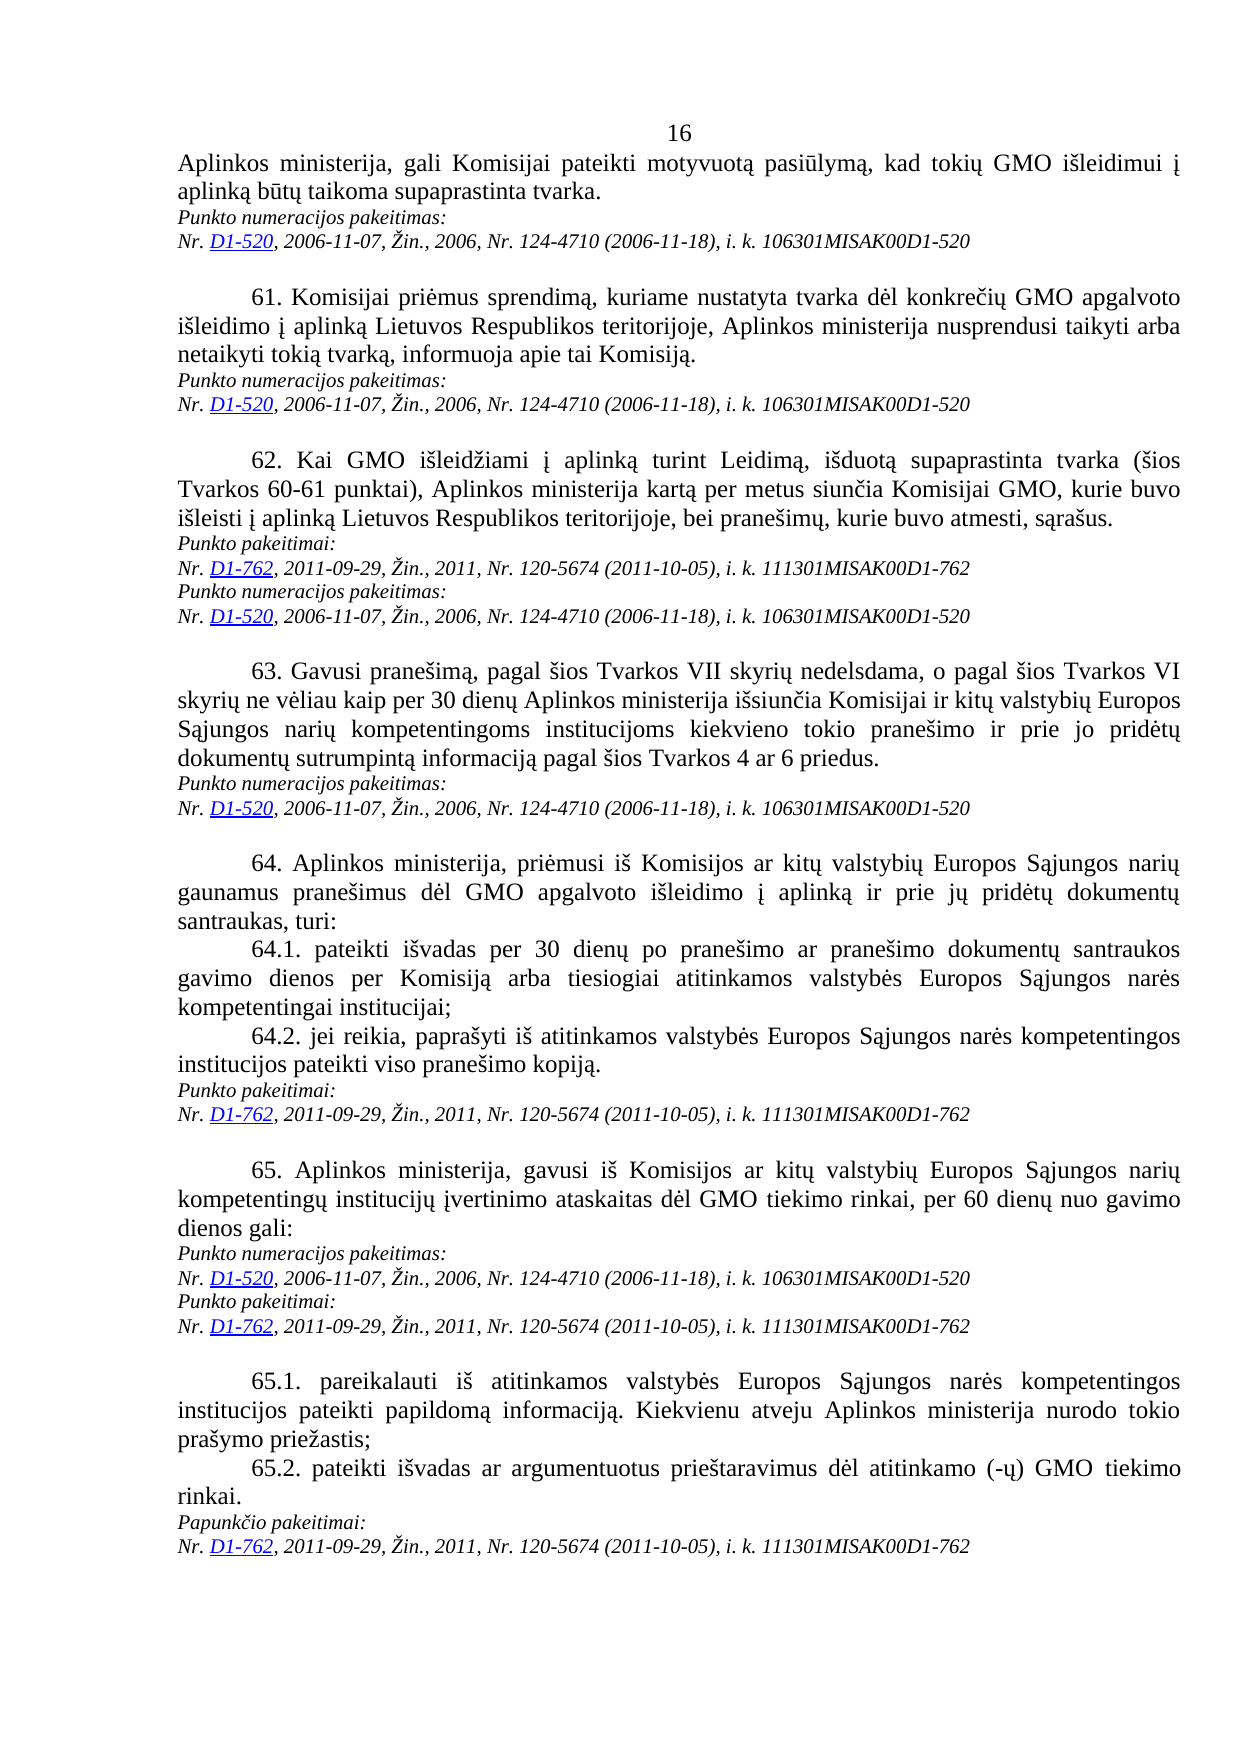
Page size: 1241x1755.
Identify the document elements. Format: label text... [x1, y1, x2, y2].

text Nr. D1-762, 2011-09-29, Žin., 2011, Nr. 120-5674 (2011-10-05), i. k. 111301MISAK00D1-762 [177, 1534, 1181, 1558]
text Nr. D1-520, 2006-11-07, Žin., 2006, Nr. 124-4710 (2006-11-18), i. k. 106301MISAK00D1-520 [177, 392, 1181, 416]
text Punkto numeracijos pakeitimas: [177, 1241, 1181, 1265]
text Nr. D1-762, 2011-09-29, Žin., 2011, Nr. 120-5674 (2011-10-05), i. k. 111301MISAK00D1-762 [177, 555, 1181, 579]
text Aplinkos ministerija, gali Komisijai pateikti motyvuotą pasiūlymą, kad tokių GMO išleidimui į aplinką būtų taikoma supaprastinta tvarka. [177, 148, 1181, 205]
text Nr. D1-520, 2006-11-07, Žin., 2006, Nr. 124-4710 (2006-11-18), i. k. 106301MISAK00D1-520 [177, 229, 1181, 253]
text Punkto numeracijos pakeitimas: [177, 205, 1181, 229]
text Punkto pakeitimai: [177, 531, 1181, 555]
text 61. Komisijai priėmus sprendimą, kuriame nustatyta tvarka dėl konkrečių GMO apgalvoto išleidimo į aplinką Lietuvos Respublikos teritorijoje, Aplinkos ministerija nusprendusi taikyti arba netaikyti tokią tvarką, informuoja apie tai Komisiją. [177, 282, 1181, 368]
text Nr. D1-762, 2011-09-29, Žin., 2011, Nr. 120-5674 (2011-10-05), i. k. 111301MISAK00D1-762 [177, 1102, 1181, 1126]
text Punkto pakeitimai: [177, 1078, 1181, 1102]
text Papunkčio pakeitimai: [177, 1510, 1181, 1534]
text Nr. D1-762, 2011-09-29, Žin., 2011, Nr. 120-5674 (2011-10-05), i. k. 111301MISAK00D1-762 [177, 1313, 1181, 1338]
text 65.2. pateikti išvadas ar argumentuotus prieštaravimus dėl atitinkamo (-ų) GMO tiekimo rinkai. [177, 1453, 1181, 1510]
text Punkto numeracijos pakeitimas: [177, 368, 1181, 392]
text 65. Aplinkos ministerija, gavusi iš Komisijos ar kitų valstybių Europos Sąjungos narių kompetentingų institucijų įvertinimo ataskaitas dėl GMO tiekimo rinkai, per 60 dienų nuo gavimo dienos gali: [177, 1155, 1181, 1241]
text Nr. D1-520, 2006-11-07, Žin., 2006, Nr. 124-4710 (2006-11-18), i. k. 106301MISAK00D1-520 [177, 1265, 1181, 1289]
text 64.1. pateikti išvadas per 30 dienų po pranešimo ar pranešimo dokumentų santraukos gavimo dienos per Komisiją arba tiesiogiai atitinkamos valstybės Europos Sąjungos narės kompetentingai institucijai; [177, 934, 1181, 1021]
text Punkto numeracijos pakeitimas: [177, 771, 1181, 795]
text 62. Kai GMO išleidžiami į aplinką turint Leidimą, išduotą supaprastinta tvarka (šios Tvarkos 60-61 punktai), Aplinkos ministerija kartą per metus siunčia Komisijai GMO, kurie buvo išleisti į aplinką Lietuvos Respublikos teritorijoje, bei pranešimų, kurie buvo atmesti, sąrašus. [177, 445, 1181, 531]
text Punkto numeracijos pakeitimas: [177, 579, 1181, 603]
text Nr. D1-520, 2006-11-07, Žin., 2006, Nr. 124-4710 (2006-11-18), i. k. 106301MISAK00D1-520 [177, 795, 1181, 819]
text 63. Gavusi pranešimą, pagal šios Tvarkos VII skyrių nedelsdama, o pagal šios Tvarkos VI skyrių ne vėliau kaip per 30 dienų Aplinkos ministerija išsiunčia Komisijai ir kitų valstybių Europos Sąjungos narių kompetentingoms institucijoms kiekvieno tokio pranešimo ir prie jo pridėtų dokumentų sutrumpintą informaciją pagal šios Tvarkos 4 ar 6 priedus. [177, 656, 1181, 771]
text 64.2. jei reikia, paprašyti iš atitinkamos valstybės Europos Sąjungos narės kompetentingos institucijos pateikti viso pranešimo kopiją. [177, 1021, 1181, 1078]
text Punkto pakeitimai: [177, 1289, 1181, 1313]
text 64. Aplinkos ministerija, priėmusi iš Komisijos ar kitų valstybių Europos Sąjungos narių gaunamus pranešimus dėl GMO apgalvoto išleidimo į aplinką ir prie jų pridėtų dokumentų santraukas, turi: [177, 848, 1181, 934]
text 65.1. pareikalauti iš atitinkamos valstybės Europos Sąjungos narės kompetentingos institucijos pateikti papildomą informaciją. Kiekvienu atveju Aplinkos ministerija nurodo tokio prašymo priežastis; [177, 1366, 1181, 1453]
text Nr. D1-520, 2006-11-07, Žin., 2006, Nr. 124-4710 (2006-11-18), i. k. 106301MISAK00D1-520 [177, 603, 1181, 628]
